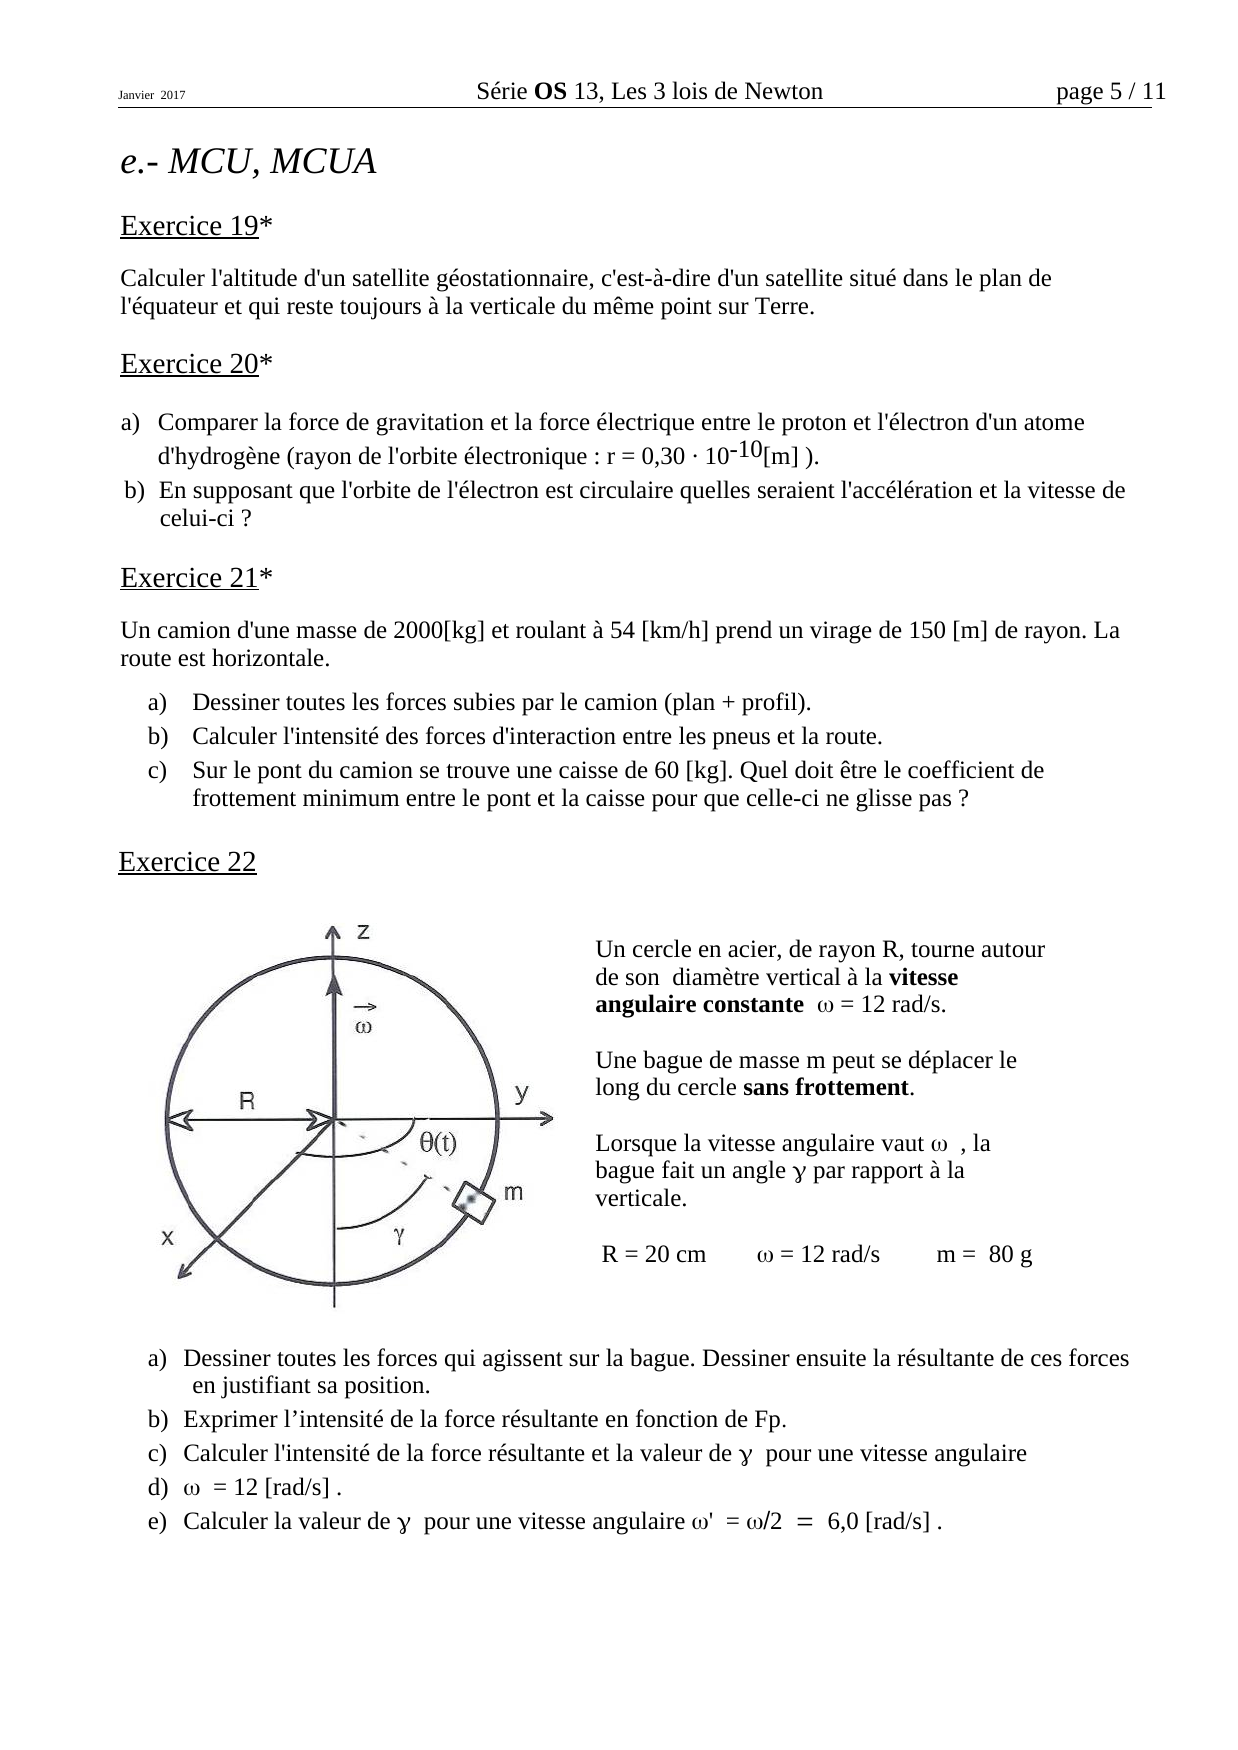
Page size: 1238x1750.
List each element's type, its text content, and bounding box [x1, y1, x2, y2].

text Calculer l'altitude d'un satellite géostationnaire, c'est-à-dire d'un satellite situé dans le plan de l'équateur et qui reste toujours à la verticale du même point sur Terre. [120, 264, 1148, 320]
list Comparer la force de gravitation et la force électrique entre le proton et l'électron d'un atome d'hydrogène (rayon de l'orbite électronique : r = 0,30 . 10-10[m] ). [121, 408, 1148, 470]
text e.- MCU, MCUA [120, 140, 1148, 181]
list Sur le pont du camion se trouve une caisse de 60 [kg]. Quel doit être le coefficient de frottement minimum entre le pont et la caisse pour que celle-ci ne glisse pas ? [148, 756, 1148, 811]
text Exercice 20* [120, 348, 1148, 380]
table_header Un cercle en acier, de rayon R, tourne autour de son diamètre vertical à la vitesse angulaire constante  = 12 rad/s. Une bague de masse m peut se déplacer le long du cercle sans frottement. Lorsque la vitesse angulaire vaut , la bague fait un angle  par rapport à la verticale. R = 20 cm  = 12 rad/s m = 80 g [587, 907, 1058, 1316]
list = 12 [rad/s] . [148, 1473, 1151, 1501]
table_header [574, 907, 587, 1316]
list Calculer la valeur de  pour une vitesse angulaire '= 6,0 [rad/s] . [148, 1507, 1151, 1535]
picture [124, 907, 574, 1316]
text Un camion d'une masse de 2000[kg] et roulant à 54 [km/h] prend un virage de 150 [m] de rayon. La route est horizontale. [120, 616, 1148, 672]
text Exercice 21* [120, 561, 1148, 593]
list Exprimer l’intensité de la force résultante en fonction de Fp [148, 1406, 1151, 1433]
list En supposant que l'orbite de l'électron est circulaire quelles seraient l'accélération et la vitesse de celui-ci ? [124, 476, 1149, 532]
table_header [110, 907, 124, 1316]
text Exercice 19* [120, 209, 1148, 241]
list Dessiner toutes les forces qui agissent sur la bague. Dessiner ensuite la résultante de ces forces en justifiant sa position. [148, 1344, 1151, 1399]
list Calculer l'intensité des forces d'interaction entre les pneus et la route. [148, 722, 1148, 750]
list Exercice 22 [118, 845, 1148, 878]
list Dessiner toutes les forces subies par le camion (plan + profil). [148, 688, 1148, 716]
list Calculer l'intensité de la force résultante et la valeur de  pour une vitesse angulaire [148, 1439, 1151, 1467]
